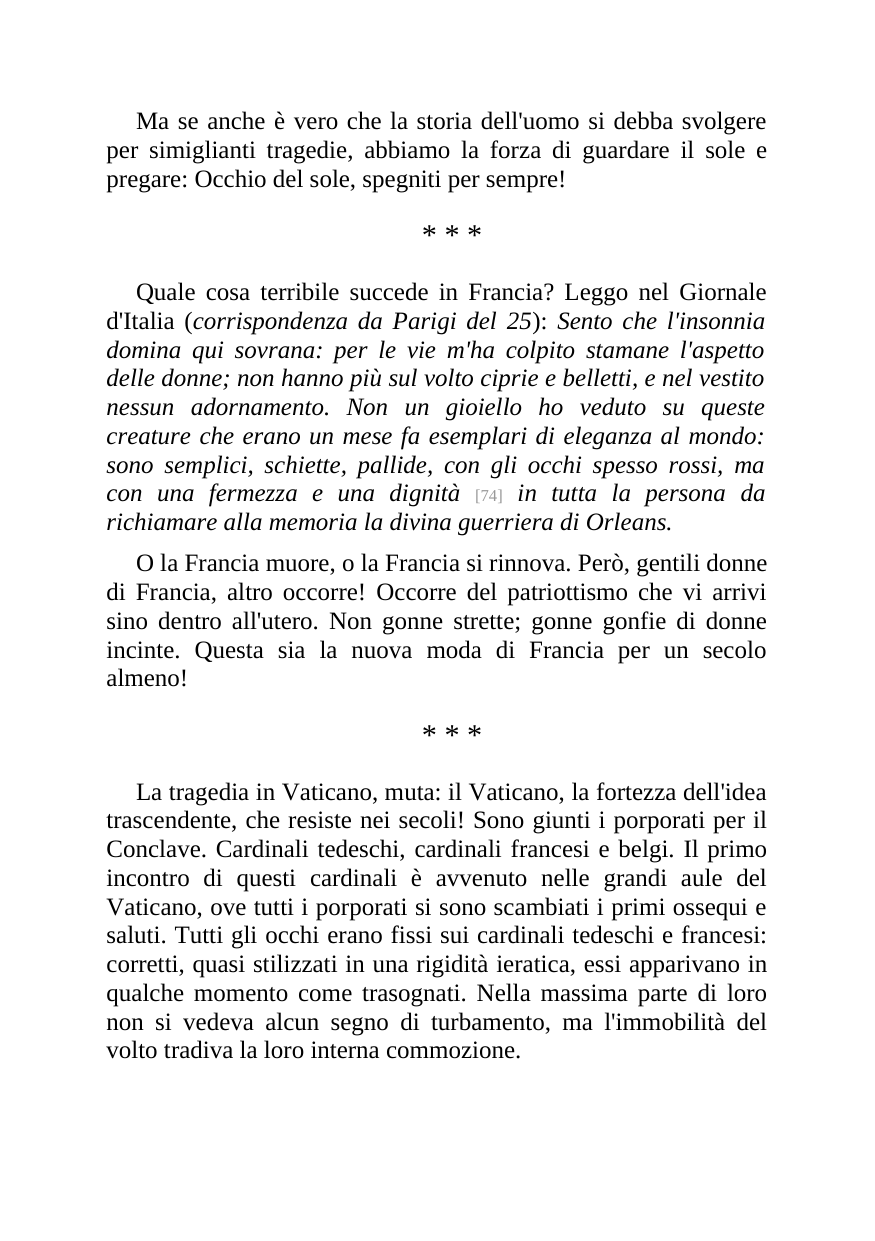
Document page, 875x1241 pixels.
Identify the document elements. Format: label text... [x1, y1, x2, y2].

text Ma se anche è vero che la storia dell'uomo si debba svolgere per simiglianti tragedie, abbiamo la forza di guardare il sole e pregare: Occhio del sole, spegniti per sempre! [106, 106, 768, 192]
text O la Francia muore, o la Francia si rinnova. Però, gentili donne di Francia, altro occorre! Occorre del patriottismo che vi arrivi sino dentro all'utero. Non gonne strette; gonne gonfie di donne incinte. Questa sia la nuova moda di Francia per un secolo almeno! [106, 548, 768, 692]
text Quale cosa terribile succede in Francia? Leggo nel Giornale d'Italia (corrispondenza da Parigi del 25): Sento che l'insonnia domina qui sovrana: per le vie m'ha colpito stamane l'aspetto delle donne; non hanno più sul volto ciprie e belletti, e nel vestito nessun adornamento. Non un gioiello ho veduto su queste creature che erano un mese fa esemplari di eleganza al mondo: sono semplici, schiette, pallide, con gli occhi spesso rossi, ma con una fermezza e una dignità [74] in tutta la persona da richiamare alla memoria la divina guerriera di Orleans. [106, 277, 768, 536]
text * * * [106, 717, 768, 752]
text La tragedia in Vaticano, muta: il Vaticano, la fortezza dell'idea trascendente, che resiste nei secoli! Sono giunti i porporati per il Conclave. Cardinali tedeschi, cardinali francesi e belgi. Il primo incontro di questi cardinali è avvenuto nelle grandi aule del Vaticano, ove tutti i porporati si sono scambiati i primi ossequi e saluti. Tutti gli occhi erano fissi sui cardinali tedeschi e francesi: corretti, quasi stilizzati in una rigidità ieratica, essi apparivano in qualche momento come trasognati. Nella massima parte di loro non si vedeva alcun segno di turbamento, ma l'immobilità del volto tradiva la loro interna commozione. [106, 777, 768, 1064]
text * * * [106, 217, 768, 252]
